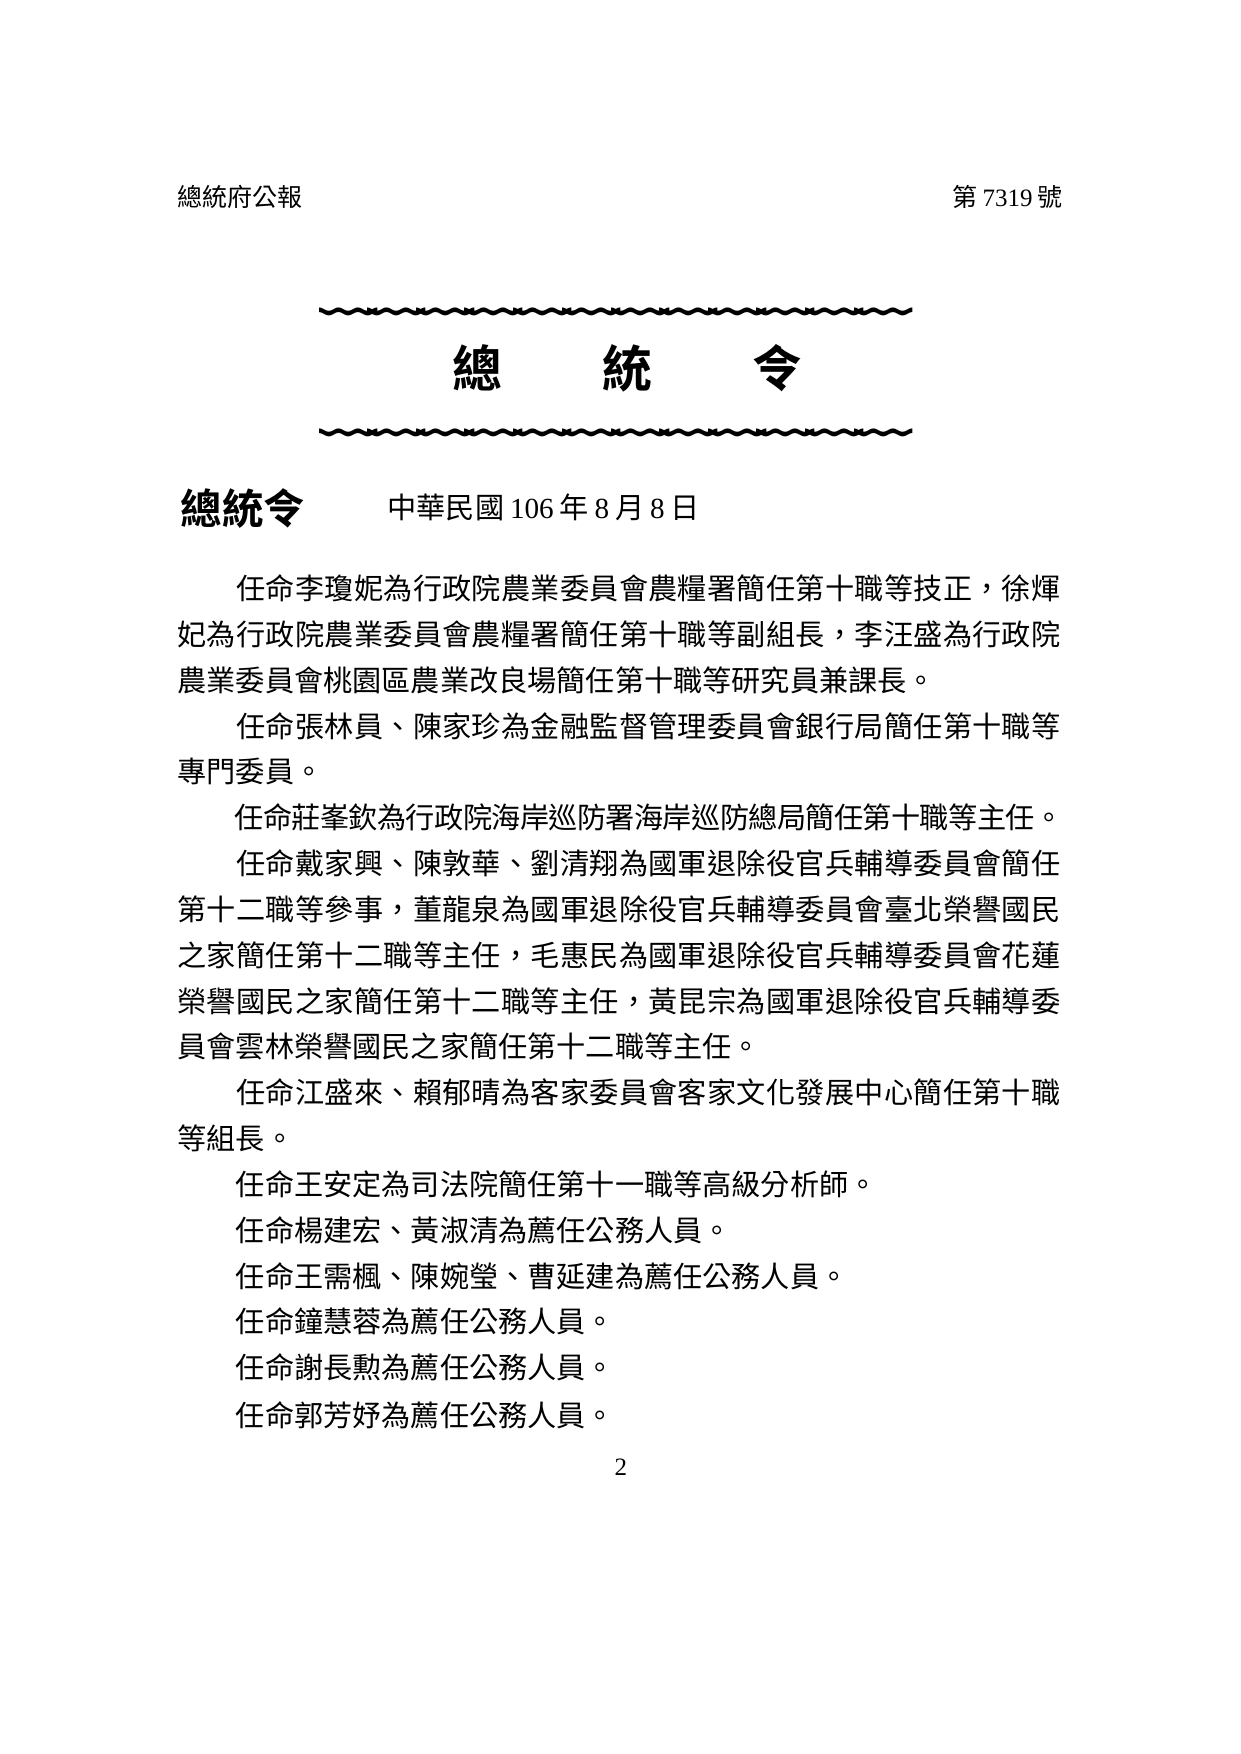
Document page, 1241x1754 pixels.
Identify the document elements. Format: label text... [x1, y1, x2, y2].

text ﹏﹏﹏﹏﹏﹏﹏﹏﹏﹏﹏﹏ [177, 291, 1064, 316]
text 總 統 令 [192, 341, 1064, 399]
text 任命戴家興、陳敦華、劉清翔為國軍退除役官兵輔導委員會簡任第十二職等參事，董龍泉為國軍退除役官兵輔導委員會臺北榮譽國民之家簡任第十二職等主任，毛惠民為國軍退除役官兵輔導委員會花蓮榮譽國民之家簡任第十二職等主任，黃昆宗為國軍退除役官兵輔導委員會雲林榮譽國民之家簡任第十二職等主任。 [177, 838, 1064, 1067]
text ﹏﹏﹏﹏﹏﹏﹏﹏﹏﹏﹏﹏ [177, 412, 1064, 437]
text 任命張林員、陳家珍為金融監督管理委員會銀行局簡任第十職等專門委員。 [177, 700, 1064, 792]
text 任命鐘慧蓉為薦任公務人員。 [177, 1296, 1064, 1342]
text 任命楊建宏、黃淑清為薦任公務人員。 [177, 1204, 1064, 1250]
text 任命莊峯欽為行政院海岸巡防署海岸巡防總局簡任第十職等主任。 [177, 792, 1064, 838]
text 任命謝長勲為薦任公務人員。 [177, 1342, 1064, 1388]
text 任命李瓊妮為行政院農業委員會農糧署簡任第十職等技正，徐煇妃為行政院農業委員會農糧署簡任第十職等副組長，李汪盛為行政院農業委員會桃園區農業改良場簡任第十職等研究員兼課長。 [177, 563, 1064, 700]
text 任命郭芳妤為薦任公務人員。 [177, 1388, 1064, 1437]
text 任命王需楓、陳婉瑩、曹延建為薦任公務人員。 [177, 1250, 1064, 1296]
text 任命江盛來、賴郁晴為客家委員會客家文化發展中心簡任第十職等組長。 [177, 1067, 1064, 1159]
table_header 總統令 [177, 462, 384, 550]
text 任命王安定為司法院簡任第十一職等高級分析師。 [177, 1159, 1064, 1204]
table_header 中華民國106年8月8日 [384, 462, 880, 550]
